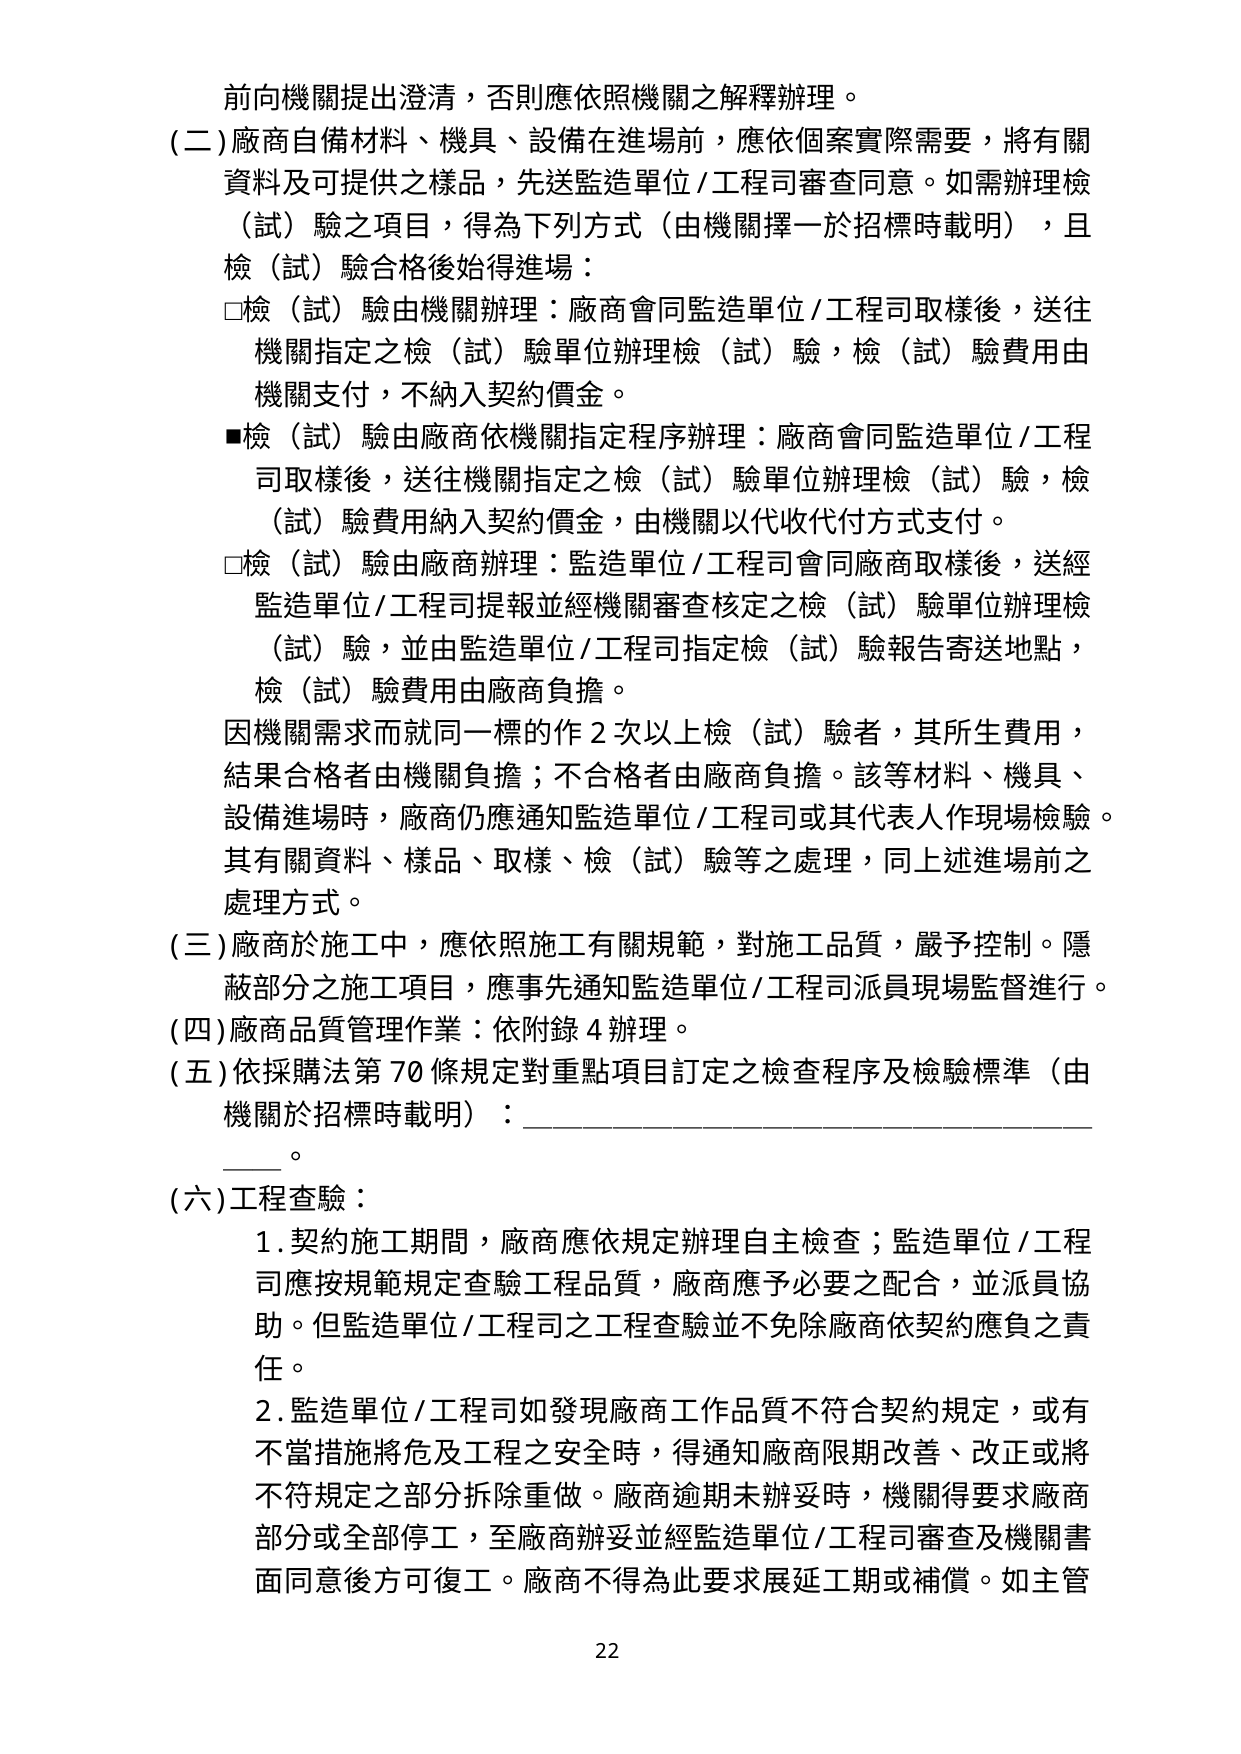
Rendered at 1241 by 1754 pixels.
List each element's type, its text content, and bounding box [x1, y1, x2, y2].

text 1.契約施工期間，廠商應依規定辦理自主檢查；監造單位/工程司應按規範規定查驗工程品質，廠商應予必要之配合，並派員協助。但監造單位/工程司之工程查驗並不免除廠商依契約應負之責任。 [254, 1218, 1092, 1388]
text ■檢（試）驗由廠商依機關指定程序辦理：廠商會同監造單位/工程司取樣後，送往機關指定之檢（試）驗單位辦理檢（試）驗，檢（試）驗費用納入契約價金，由機關以代收代付方式支付。 [224, 414, 1092, 541]
text 因機關需求而就同一標的作2次以上檢（試）驗者，其所生費用，結果合格者由機關負擔；不合格者由廠商負擔。該等材料、機具、設備進場時，廠商仍應通知監造單位/工程司或其代表人作現場檢驗。其有關資料、樣品、取樣、檢（試）驗等之處理，同上述進場前之處理方式。 [223, 710, 1092, 922]
text (三)廠商於施工中，應依照施工有關規範，對施工品質，嚴予控制。隱蔽部分之施工項目，應事先通知監造單位/工程司派員現場監督進行。 [165, 922, 1092, 1007]
text (二)廠商自備材料、機具、設備在進場前，應依個案實際需要，將有關資料及可提供之樣品，先送監造單位/工程司審查同意。如需辦理檢（試）驗之項目，得為下列方式（由機關擇一於招標時載明），且檢（試）驗合格後始得進場： [165, 117, 1092, 287]
text (五)依採購法第70條規定對重點項目訂定之檢查程序及檢驗標準（由機關於招標時載明）：＿＿＿＿＿＿＿＿＿＿＿＿＿＿＿＿＿＿＿＿＿。 [165, 1049, 1092, 1176]
text (四)廠商品質管理作業：依附錄4辦理。 [165, 1007, 1092, 1049]
text □檢（試）驗由廠商辦理：監造單位/工程司會同廠商取樣後，送經監造單位/工程司提報並經機關審查核定之檢（試）驗單位辦理檢（試）驗，並由監造單位/工程司指定檢（試）驗報告寄送地點，檢（試）驗費用由廠商負擔。 [224, 541, 1092, 710]
text 2.監造單位/工程司如發現廠商工作品質不符合契約規定，或有不當措施將危及工程之安全時，得通知廠商限期改善、改正或將不符規定之部分拆除重做。廠商逾期未辦妥時，機關得要求廠商部分或全部停工，至廠商辦妥並經監造單位/工程司審查及機關書面同意後方可復工。廠商不得為此要求展延工期或補償。如主管 [254, 1388, 1092, 1599]
text □檢（試）驗由機關辦理：廠商會同監造單位/工程司取樣後，送往機關指定之檢（試）驗單位辦理檢（試）驗，檢（試）驗費用由機關支付，不納入契約價金。 [224, 287, 1092, 414]
text (六)工程查驗： [165, 1176, 1092, 1218]
text 前向機關提出澄清，否則應依照機關之解釋辦理。 [165, 75, 1092, 117]
